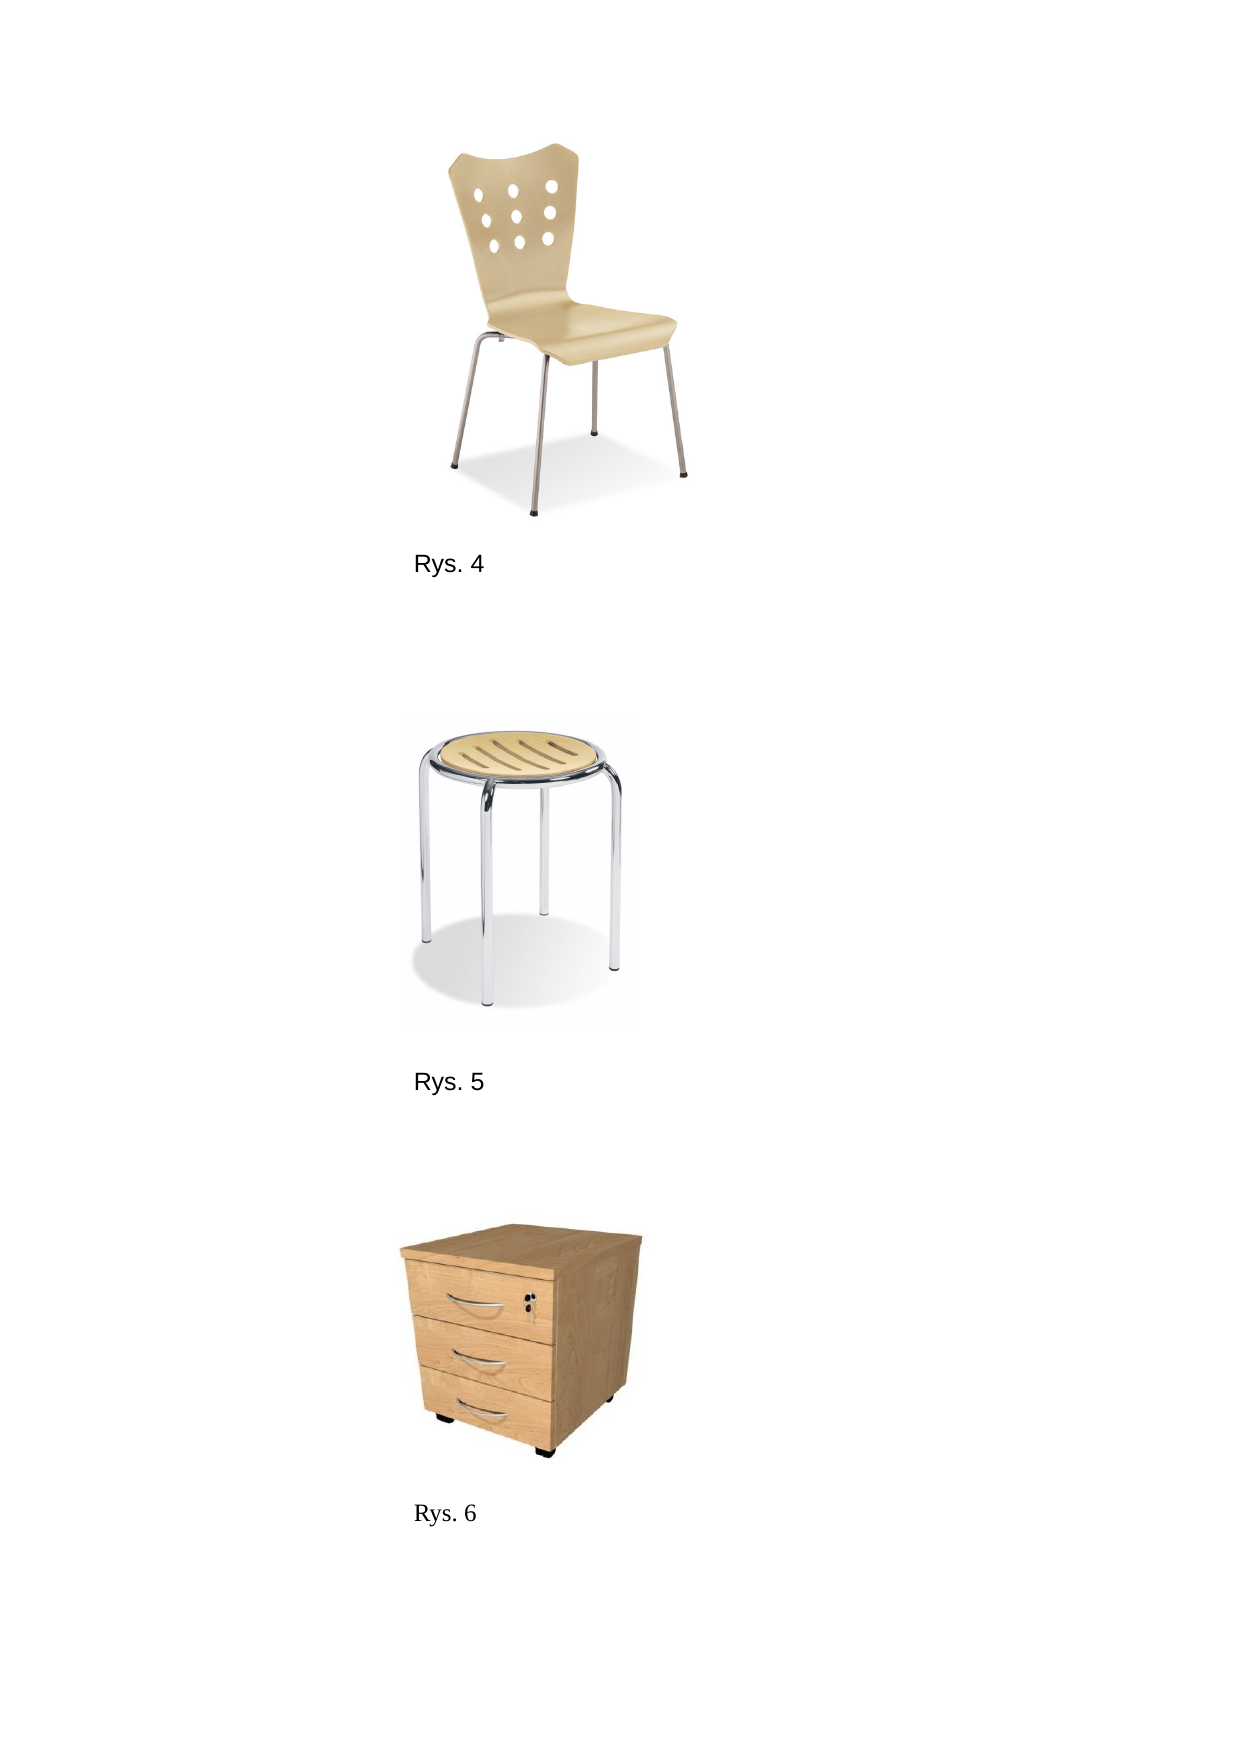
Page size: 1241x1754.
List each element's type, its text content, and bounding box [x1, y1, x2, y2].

text Rys. 4 [118, 549, 1122, 578]
picture [364, 1190, 677, 1484]
text Rys. 5 [118, 1067, 1122, 1096]
picture [404, 715, 637, 1026]
picture [297, 128, 834, 531]
text Rys. 6 [118, 1498, 1122, 1527]
